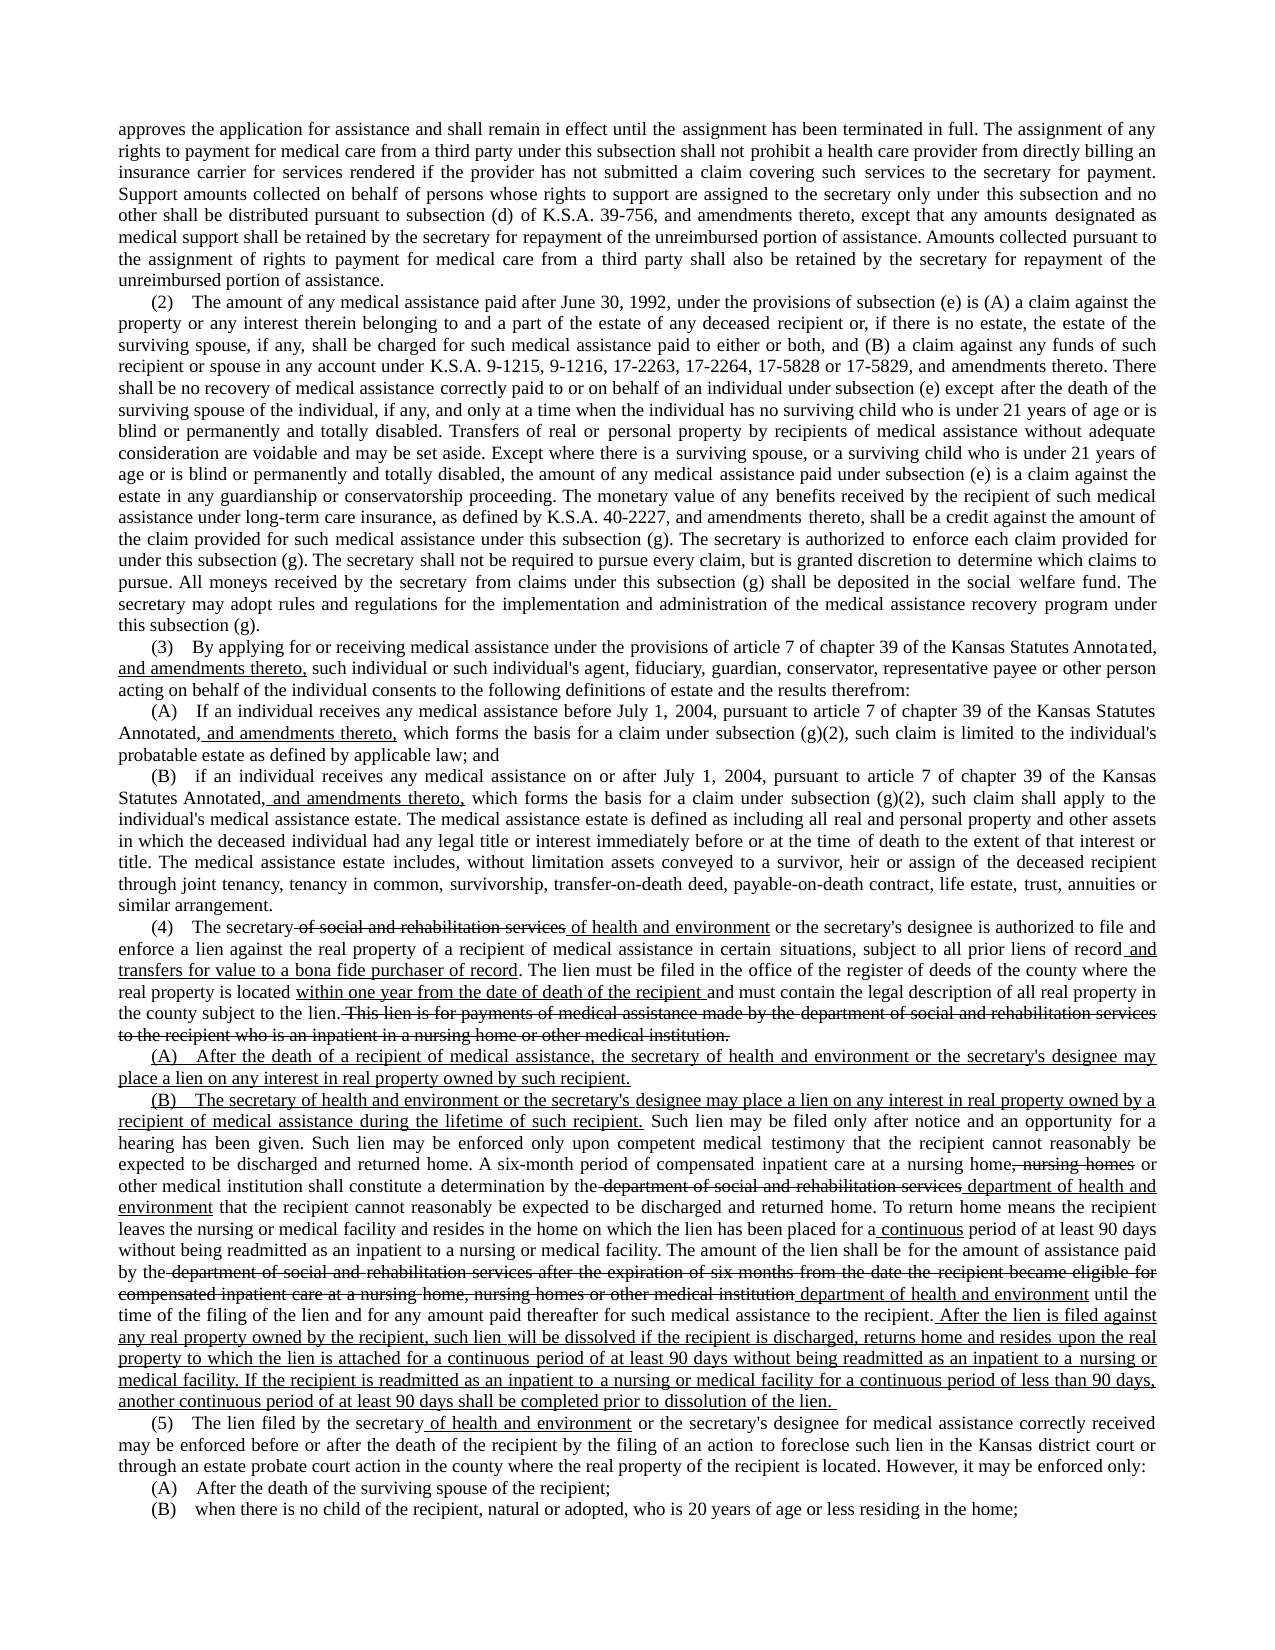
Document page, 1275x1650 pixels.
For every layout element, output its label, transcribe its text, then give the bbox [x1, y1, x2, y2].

text (2) The amount of any medical assistance paid after June 30, 1992, under the provisions of subsection (e) is (A) a claim against the property or any interest therein belonging to and a part of the estate of any deceased recipient or, if there is no estate, the estate of the surviving spouse, if any, shall be charged for such medical assistance paid to either or both, and (B) a claim against any funds of such recipient or spouse in any account under K.S.A. 9-1215, 9-1216, 17-2263, 17-2264, 17-5828 or 17-5829, and amendments thereto. There shall be no recovery of medical assistance correctly paid to or on behalf of an individual under subsection (e) except after the death of the surviving spouse of the individual, if any, and only at a time when the individual has no surviving child who is under 21 years of age or is blind or permanently and totally disabled. Transfers of real or personal property by recipients of medical assistance without adequate consideration are voidable and may be set aside. Except where there is a surviving spouse, or a surviving child who is under 21 years of age or is blind or permanently and totally disabled, the amount of any medical assistance paid under subsection (e) is a claim against the estate in any guardianship or conservatorship proceeding. The monetary value of any benefits received by the recipient of such medical assistance under long-term care insurance, as defined by K.S.A. 40-2227, and amendments thereto, shall be a credit against the amount of the claim provided for such medical assistance under this subsection (g). The secretary is authorized to enforce each claim provided for under this subsection (g). The secretary shall not be required to pursue every claim, but is granted discretion to determine which claims to pursue. All moneys received by the secretary from claims under this subsection (g) shall be deposited in the social welfare fund. The secretary may adopt rules and regulations for the implementation and administration of the medical assistance recovery program under this subsection (g). [118, 291, 1157, 636]
text (B) The secretary of health and environment or the secretary's designee may place a lien on any interest in real property owned by a recipient of medical assistance during the lifetime of such recipient. Such lien may be filed only after notice and an opportunity for a hearing has been given. Such lien may be enforced only upon competent medical testimony that the recipient cannot reasonably be expected to be discharged and returned home. A six-month period of compensated inpatient care at a nursing home, nursing homes or other medical institution shall constitute a determination by the department of social and rehabilitation services department of health and environment that the recipient cannot reasonably be expected to be discharged and returned home. To return home means the recipient leaves the nursing or medical facility and resides in the home on which the lien has been placed for a continuous period of at least 90 days without being readmitted as an inpatient to a nursing or medical facility. The amount of the lien shall be for the amount of assistance paid by the department of social and rehabilitation services after the expiration of six months from the date the recipient became eligible for compensated inpatient care at a nursing home, nursing homes or other medical institution department of health and environment until the time of the filing of the lien and for any amount paid thereafter for such medical assistance to the recipient. After the lien is filed against any real property owned by the recipient, such lien will be dissolved if the recipient is discharged, returns home and resides upon the real [118, 1088, 1157, 1344]
text (B) when there is no child of the recipient, natural or adopted, who is 20 years of age or less residing in the home; [118, 1498, 1157, 1520]
text medical facility. If the recipient is readmitted as an inpatient to a nursing or medical facility for a continuous period of less than 90 days, another continuous period of at least 90 days shall be completed prior to dissolution of the lien. [118, 1367, 1157, 1412]
text (4) The secretary of social and rehabilitation services of health and environment or the secretary's designee is authorized to file and enforce a lien against the real property of a recipient of medical assistance in certain situations, subject to all prior liens of record and transfers for value to a bona fide purchaser of record. The lien must be filed in the office of the register of deeds of the county where the real property is located within one year from the date of death of the recipient and must contain the legal description of all real property in the county subject to the lien. This lien is for payments of medical assistance made by the department of social and rehabilitation services to the recipient who is an inpatient in a nursing home or other medical institution. [118, 916, 1157, 1045]
text (5) The lien filed by the secretary of health and environment or the secretary's designee for medical assistance correctly received may be enforced before or after the death of the recipient by the filing of an action to foreclose such lien in the Kansas district court or through an estate probate court action in the county where the real property of the recipient is located. However, it may be enforced only: [118, 1412, 1157, 1477]
text (3) By applying for or receiving medical assistance under the provisions of article 7 of chapter 39 of the Kansas Statutes Annotated, and amendments thereto, such individual or such individual's agent, fiduciary, guardian, conservator, representative payee or other person acting on behalf of the individual consents to the following definitions of estate and the results therefrom: [118, 636, 1157, 700]
text property to which the lien is attached for a continuous period of at least 90 days without being readmitted as an inpatient to a nursing or [118, 1345, 1157, 1366]
text (A) After the death of the surviving spouse of the recipient; [118, 1477, 1157, 1498]
text (B) if an individual receives any medical assistance on or after July 1, 2004, pursuant to article 7 of chapter 39 of the Kansas Statutes Annotated, and amendments thereto, which forms the basis for a claim under subsection (g)(2), such claim shall apply to the individual's medical assistance estate. The medical assistance estate is defined as including all real and personal property and other assets in which the deceased individual had any legal title or interest immediately before or at the time of death to the extent of that interest or title. The medical assistance estate includes, without limitation assets conveyed to a survivor, heir or assign of the deceased recipient through joint tenancy, tenancy in common, survivorship, transfer-on-death deed, payable-on-death contract, life estate, trust, annuities or similar arrangement. [118, 765, 1157, 916]
text (A) If an individual receives any medical assistance before July 1, 2004, pursuant to article 7 of chapter 39 of the Kansas Statutes Annotated, and amendments thereto, which forms the basis for a claim under subsection (g)(2), such claim is limited to the individual's probatable estate as defined by applicable law; and [118, 700, 1157, 765]
text (A) After the death of a recipient of medical assistance, the secretary of health and environment or the secretary's designee may place a lien on any interest in real property owned by such recipient. [118, 1045, 1157, 1088]
text approves the application for assistance and shall remain in effect until the assignment has been terminated in full. The assignment of any rights to payment for medical care from a third party under this subsection shall not prohibit a health care provider from directly billing an insurance carrier for services rendered if the provider has not submitted a claim covering such services to the secretary for payment. Support amounts collected on behalf of persons whose rights to support are assigned to the secretary only under this subsection and no other shall be distributed pursuant to subsection (d) of K.S.A. 39-756, and amendments thereto, except that any amounts designated as medical support shall be retained by the secretary for repayment of the unreimbursed portion of assistance. Amounts collected pursuant to the assignment of rights to payment for medical care from a third party shall also be retained by the secretary for repayment of the unreimbursed portion of assistance. [118, 118, 1157, 291]
